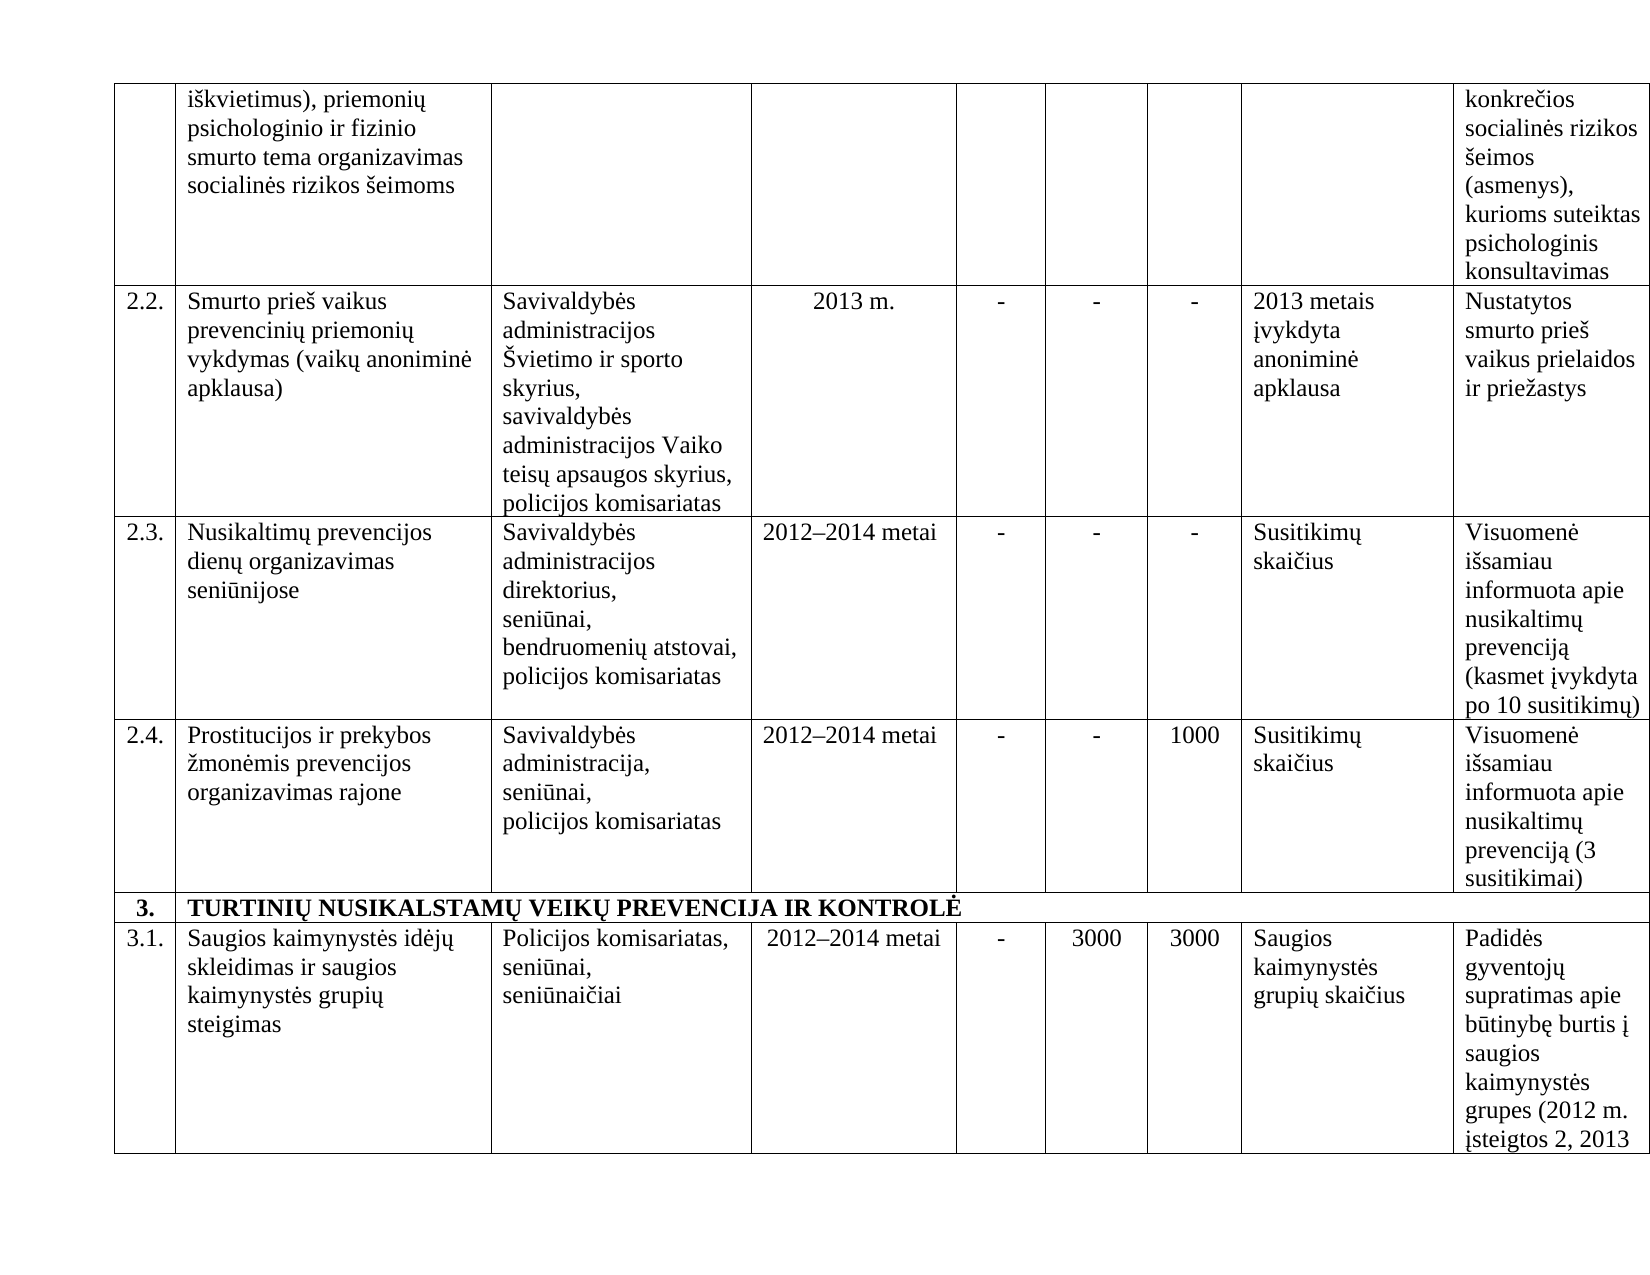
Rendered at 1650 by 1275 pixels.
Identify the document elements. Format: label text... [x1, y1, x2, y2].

table_cell - [957, 517, 1045, 719]
table_cell Savivaldybės administracija, seniūnai, policijos komisariatas [492, 720, 751, 892]
table_cell [492, 84, 751, 285]
table_cell - [1046, 720, 1147, 892]
table_cell - [957, 84, 1045, 285]
table_cell Nusikaltimų prevencijos dienų organizavimas seniūnijose [176, 517, 491, 719]
table_cell 2012–2014 metai [752, 923, 956, 1153]
table_cell iškvietimus), priemonių psichologinio ir fizinio smurto tema organizavimas socialinės rizikos šeimoms [176, 84, 491, 285]
table_cell 2012–2014 metai [752, 517, 956, 719]
table_cell - [1148, 517, 1241, 719]
table_cell 2.2. [115, 286, 175, 516]
table_cell 3. [115, 893, 175, 922]
table_cell - [1046, 517, 1147, 719]
table_cell konkrečios socialinės rizikos šeimos (asmenys), kurioms suteiktas psichologinis konsultavimas [1454, 84, 1649, 285]
table_cell Smurto prieš vaikus prevencinių priemonių vykdymas (vaikų anoniminė apklausa) [176, 286, 491, 516]
table_cell - [1046, 286, 1147, 516]
table_cell - [1148, 286, 1241, 516]
table_cell - [957, 923, 1045, 1153]
table_cell Saugios kaimynystės grupių skaičius [1242, 923, 1453, 1153]
table_cell Savivaldybės administracijos Švietimo ir sporto skyrius, savivaldybės administracijos Vaiko teisų apsaugos skyrius, policijos komisariatas [492, 286, 751, 516]
table_cell 3000 [1046, 923, 1147, 1153]
table_cell Susitikimų skaičius [1242, 517, 1453, 719]
table_cell Saugios kaimynystės idėjų skleidimas ir saugios kaimynystės grupių steigimas [176, 923, 491, 1153]
table_cell [752, 84, 956, 285]
table_cell 2.4. [115, 720, 175, 892]
table_cell Padidės gyventojų supratimas apie būtinybę burtis į saugios kaimynystės grupes (2012 m. įsteigtos 2, 2013 [1454, 923, 1649, 1153]
table_cell Visuomenė išsamiau informuota apie nusikaltimų prevenciją (3 susitikimai) [1454, 720, 1649, 892]
table_cell 2012–2014 metai [752, 720, 956, 892]
table_cell 3.1. [115, 923, 175, 1153]
table_cell Savivaldybės administracijos direktorius, seniūnai, bendruomenių atstovai, policijos komisariatas [492, 517, 751, 719]
table_cell - [957, 286, 1045, 516]
table_cell - [957, 720, 1045, 892]
table_cell 2.3. [115, 517, 175, 719]
table_cell 1000 [1148, 720, 1241, 892]
table_cell [115, 84, 175, 285]
table_cell TURTINIŲ NUSIKALSTAMŲ VEIKŲ PREVENCIJA IR KONTROLĖ [176, 893, 1649, 922]
table_cell Prostitucijos ir prekybos žmonėmis prevencijos organizavimas rajone [176, 720, 491, 892]
table_cell Visuomenė išsamiau informuota apie nusikaltimų prevenciją (kasmet įvykdyta po 10 susitikimų) [1454, 517, 1649, 719]
table_cell 2013 m. [752, 286, 956, 516]
table_cell [1148, 84, 1241, 285]
table_cell [1046, 84, 1147, 285]
table_cell Policijos komisariatas, seniūnai, seniūnaičiai [492, 923, 751, 1153]
table_cell [1242, 84, 1453, 285]
table_cell 3000 [1148, 923, 1241, 1153]
table_cell Susitikimų skaičius [1242, 720, 1453, 892]
table_cell Nustatytos smurto prieš vaikus prielaidos ir priežastys [1454, 286, 1649, 516]
table_cell 2013 metais įvykdyta anoniminė apklausa [1242, 286, 1453, 516]
